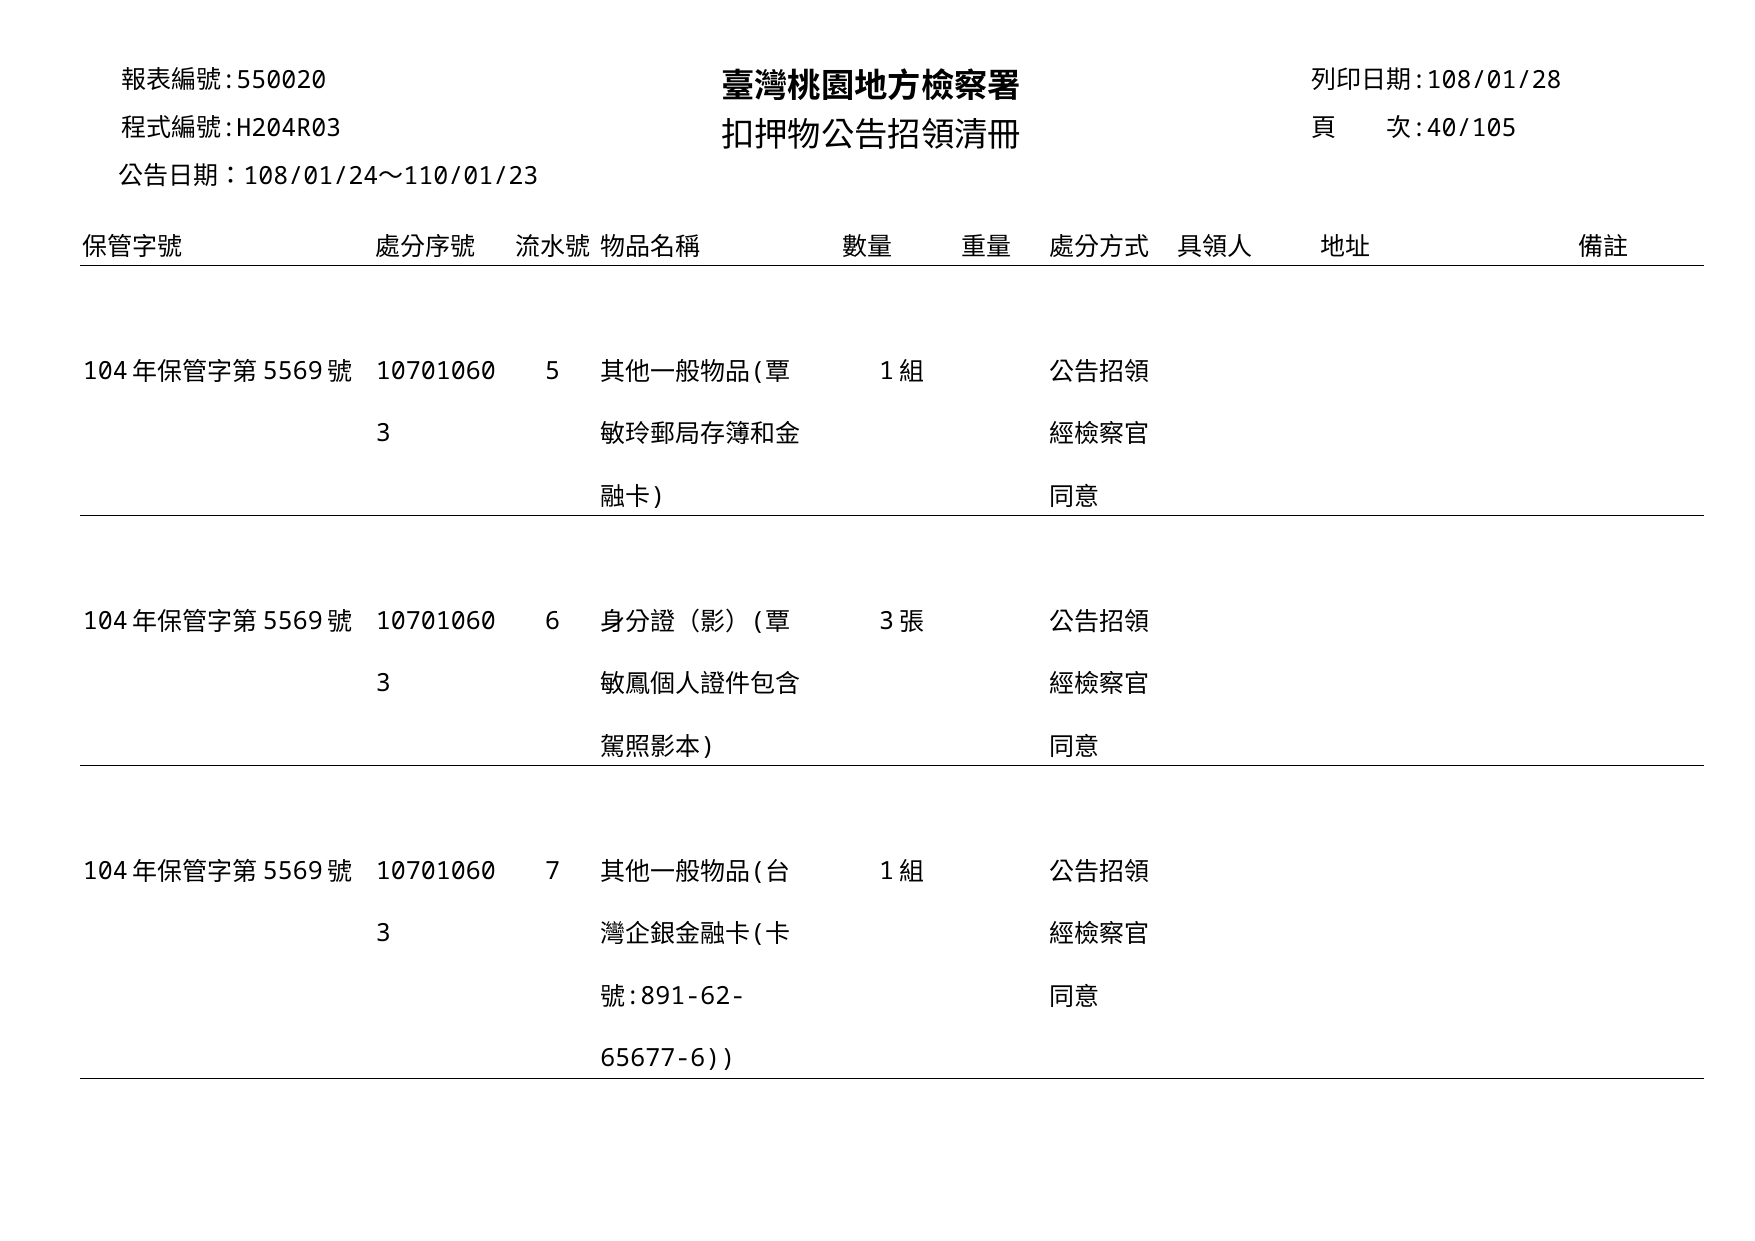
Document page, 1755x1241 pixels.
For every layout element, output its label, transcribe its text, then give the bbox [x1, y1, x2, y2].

table_cell [1317, 516, 1575, 765]
table_cell 其他一般物品(台灣企銀金融卡(卡號:891-62-65677-6)) [597, 766, 807, 1078]
table_cell 公告招領經檢察官同意 [1046, 766, 1175, 1078]
table_cell 104年保管字第5569號 [80, 516, 373, 765]
table_cell [1575, 266, 1704, 515]
table_header 保管字號 [80, 203, 373, 265]
table_cell [927, 266, 1046, 515]
table_header 備註 [1575, 203, 1704, 265]
table_cell 104年保管字第5569號 [80, 766, 373, 1078]
table_cell [1317, 766, 1575, 1078]
table_cell 1組 [808, 266, 927, 515]
table_cell [1175, 516, 1317, 765]
table_header 處分序號 [373, 203, 507, 265]
table_cell [1175, 266, 1317, 515]
table_cell 107010603 [373, 266, 507, 515]
table_cell 5 [507, 266, 597, 515]
table_header 物品名稱 [597, 203, 807, 265]
table_header 地址 [1317, 203, 1575, 265]
table_cell 1組 [808, 766, 927, 1078]
table_cell [927, 766, 1046, 1078]
table_cell [1575, 766, 1704, 1078]
table_header 數量 [808, 203, 927, 265]
table_cell [927, 516, 1046, 765]
table_header 流水號 [507, 203, 597, 265]
table_cell 104年保管字第5569號 [80, 266, 373, 515]
table_header 處分方式 [1046, 203, 1175, 265]
table_cell 3張 [808, 516, 927, 765]
table_cell 107010603 [373, 766, 507, 1078]
table_cell 6 [507, 516, 597, 765]
table_cell 公告招領經檢察官同意 [1046, 516, 1175, 765]
table_header 具領人 [1175, 203, 1317, 265]
table_cell 其他一般物品(覃敏玲郵局存簿和金融卡) [597, 266, 807, 515]
table_cell [1317, 266, 1575, 515]
table_cell 7 [507, 766, 597, 1078]
table_header 重量 [927, 203, 1046, 265]
table_cell 身分證（影）(覃敏鳳個人證件包含駕照影本) [597, 516, 807, 765]
table_cell 107010603 [373, 516, 507, 765]
table_cell 公告招領經檢察官同意 [1046, 266, 1175, 515]
table_cell [1575, 516, 1704, 765]
table_cell [1175, 766, 1317, 1078]
